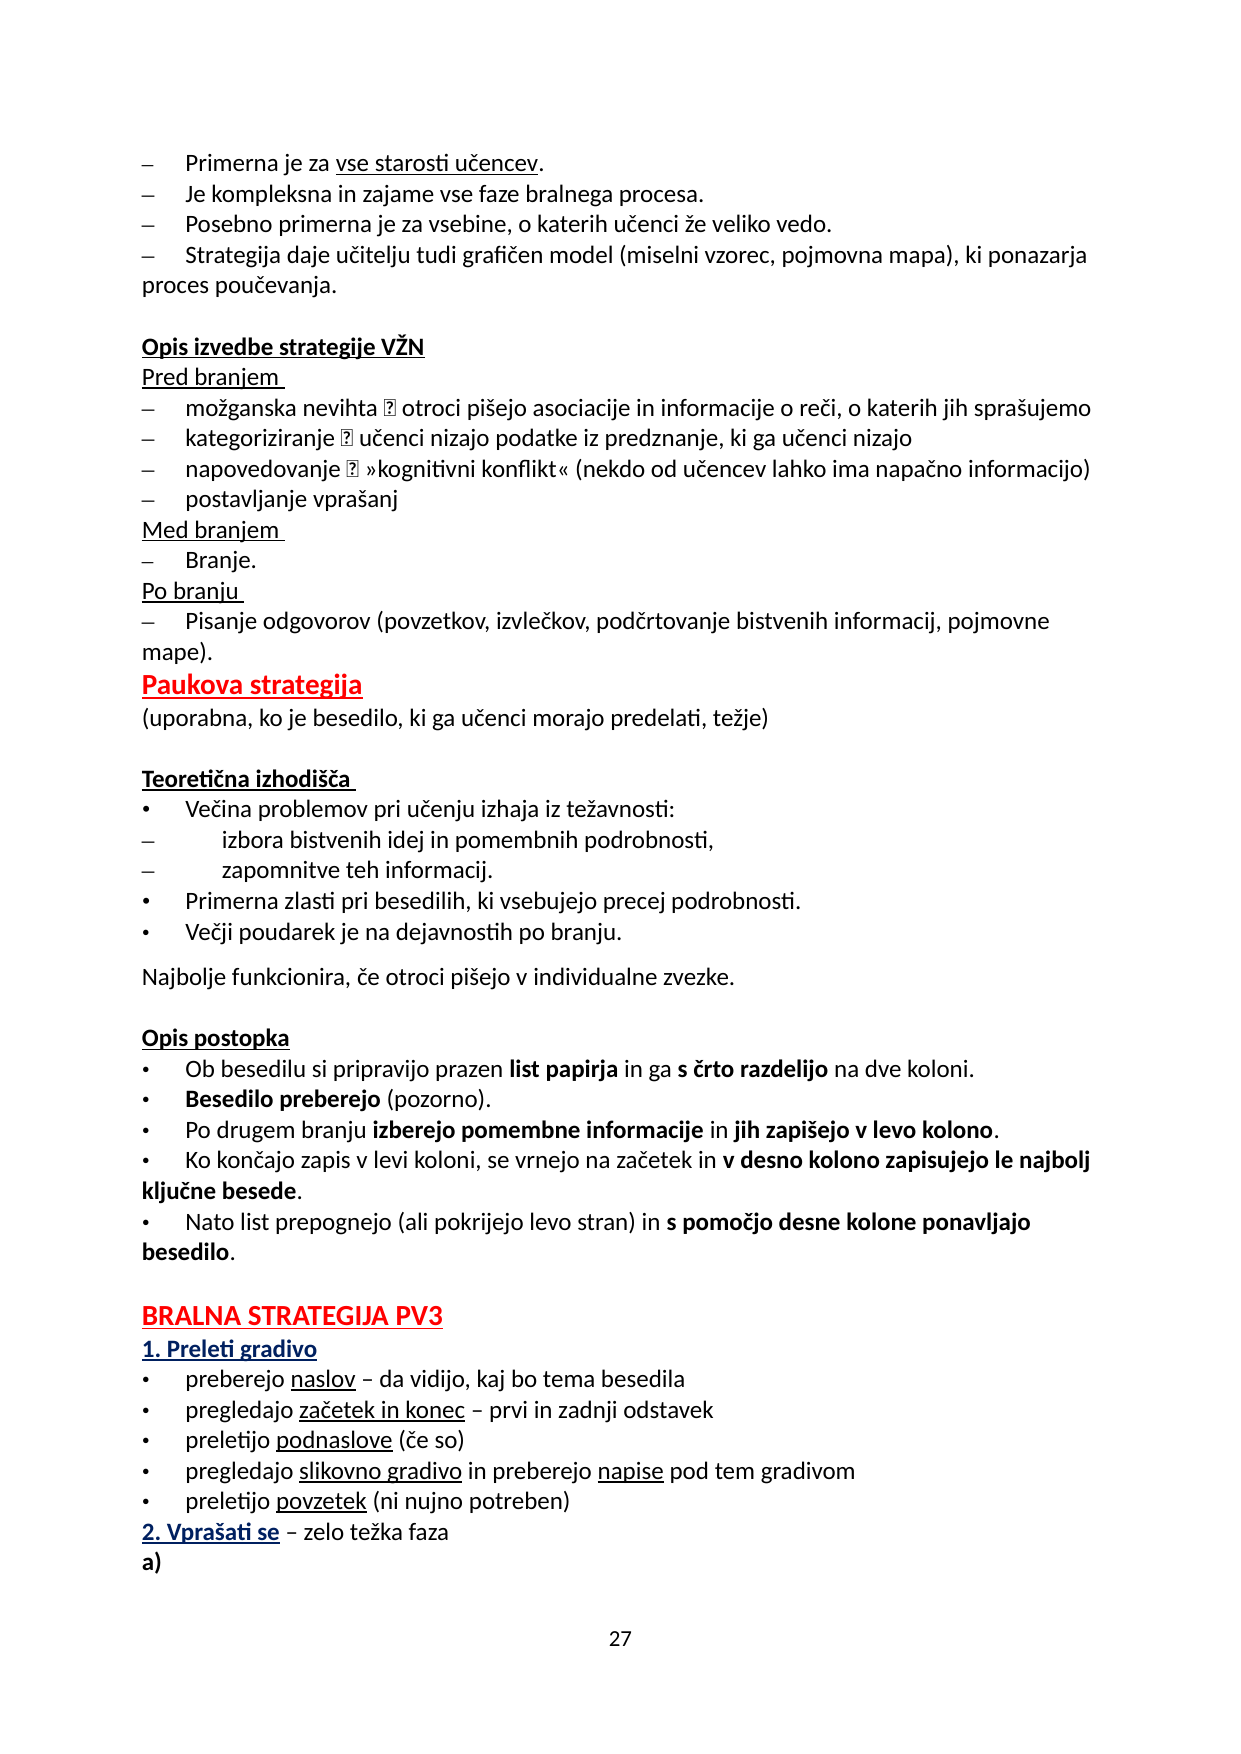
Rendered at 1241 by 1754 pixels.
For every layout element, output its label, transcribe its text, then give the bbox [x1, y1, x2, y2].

text a) [142, 1547, 1098, 1577]
list Večji poudarek je na dejavnostih po branju. [142, 916, 1098, 946]
text Pred branjem [142, 361, 1098, 392]
list Večina problemov pri učenju izhaja iz težavnosti: [142, 794, 1098, 824]
list Po drugem branju izberejo pomembne informacije in jih zapišejo v levo kolono. [142, 1114, 1098, 1145]
text 1. Preleti gradivo [142, 1333, 1098, 1363]
list napovedovanje  »kognitivni konflikt« (nekdo od učencev lahko ima napačno informacijo) [142, 453, 1098, 483]
text BRALNA STRATEGIJA PV3 [142, 1297, 1098, 1333]
text Teoretična izhodišča [142, 763, 1098, 794]
text Opis izvedbe strategije VŽN [142, 331, 1098, 361]
list Besedilo preberejo (pozorno). [142, 1084, 1098, 1114]
list Branje. [142, 544, 1098, 575]
list Pisanje odgovorov (povzetkov, izvlečkov, podčrtovanje bistvenih informacij, pojmovne mape). [142, 605, 1098, 666]
list Nato list prepognejo (ali pokrijejo levo stran) in s pomočjo desne kolone ponavljajo besedilo. [142, 1206, 1098, 1267]
list Primerna je za vse starosti učencev. [142, 148, 1098, 178]
text Paukova strategija [142, 666, 1098, 702]
list pregledajo začetek in konec – prvi in zadnji odstavek [142, 1394, 1098, 1424]
list zapomnitve teh informacij. [142, 855, 1098, 885]
list izbora bistvenih idej in pomembnih podrobnosti, [142, 824, 1098, 855]
list preletijo povzetek (ni nujno potreben) [142, 1486, 1098, 1516]
list Strategija daje učitelju tudi grafičen model (miselni vzorec, pojmovna mapa), ki ponazarja proces poučevanja. [142, 239, 1098, 300]
list kategoriziranje  učenci nizajo podatke iz predznanje, ki ga učenci nizajo [142, 422, 1098, 453]
text Med branjem [142, 514, 1098, 544]
list možganska nevihta  otroci pišejo asociacije in informacije o reči, o katerih jih sprašujemo [142, 392, 1098, 422]
list Posebno primerna je za vsebine, o katerih učenci že veliko vedo. [142, 209, 1098, 239]
list Je kompleksna in zajame vse faze bralnega procesa. [142, 178, 1098, 209]
list preletijo podnaslove (če so) [142, 1424, 1098, 1455]
text Po branju [142, 575, 1098, 605]
list preberejo naslov – da vidijo, kaj bo tema besedila [142, 1363, 1098, 1394]
list Ko končajo zapis v levi koloni, se vrnejo na začetek in v desno kolono zapisujejo le najbolj ključne besede. [142, 1145, 1098, 1206]
text Opis postopka [142, 1023, 1098, 1053]
list pregledajo slikovno gradivo in preberejo napise pod tem gradivom [142, 1455, 1098, 1486]
text (uporabna, ko je besedilo, ki ga učenci morajo predelati, težje) [142, 702, 1098, 733]
list Primerna zlasti pri besedilih, ki vsebujejo precej podrobnosti. [142, 885, 1098, 916]
text Najbolje funkcionira, če otroci pišejo v individualne zvezke. [142, 962, 1098, 992]
list postavljanje vprašanj [142, 483, 1098, 514]
list Ob besedilu si pripravijo prazen list papirja in ga s črto razdelijo na dve koloni. [142, 1053, 1098, 1084]
text 2. Vprašati se – zelo težka faza [142, 1516, 1098, 1547]
